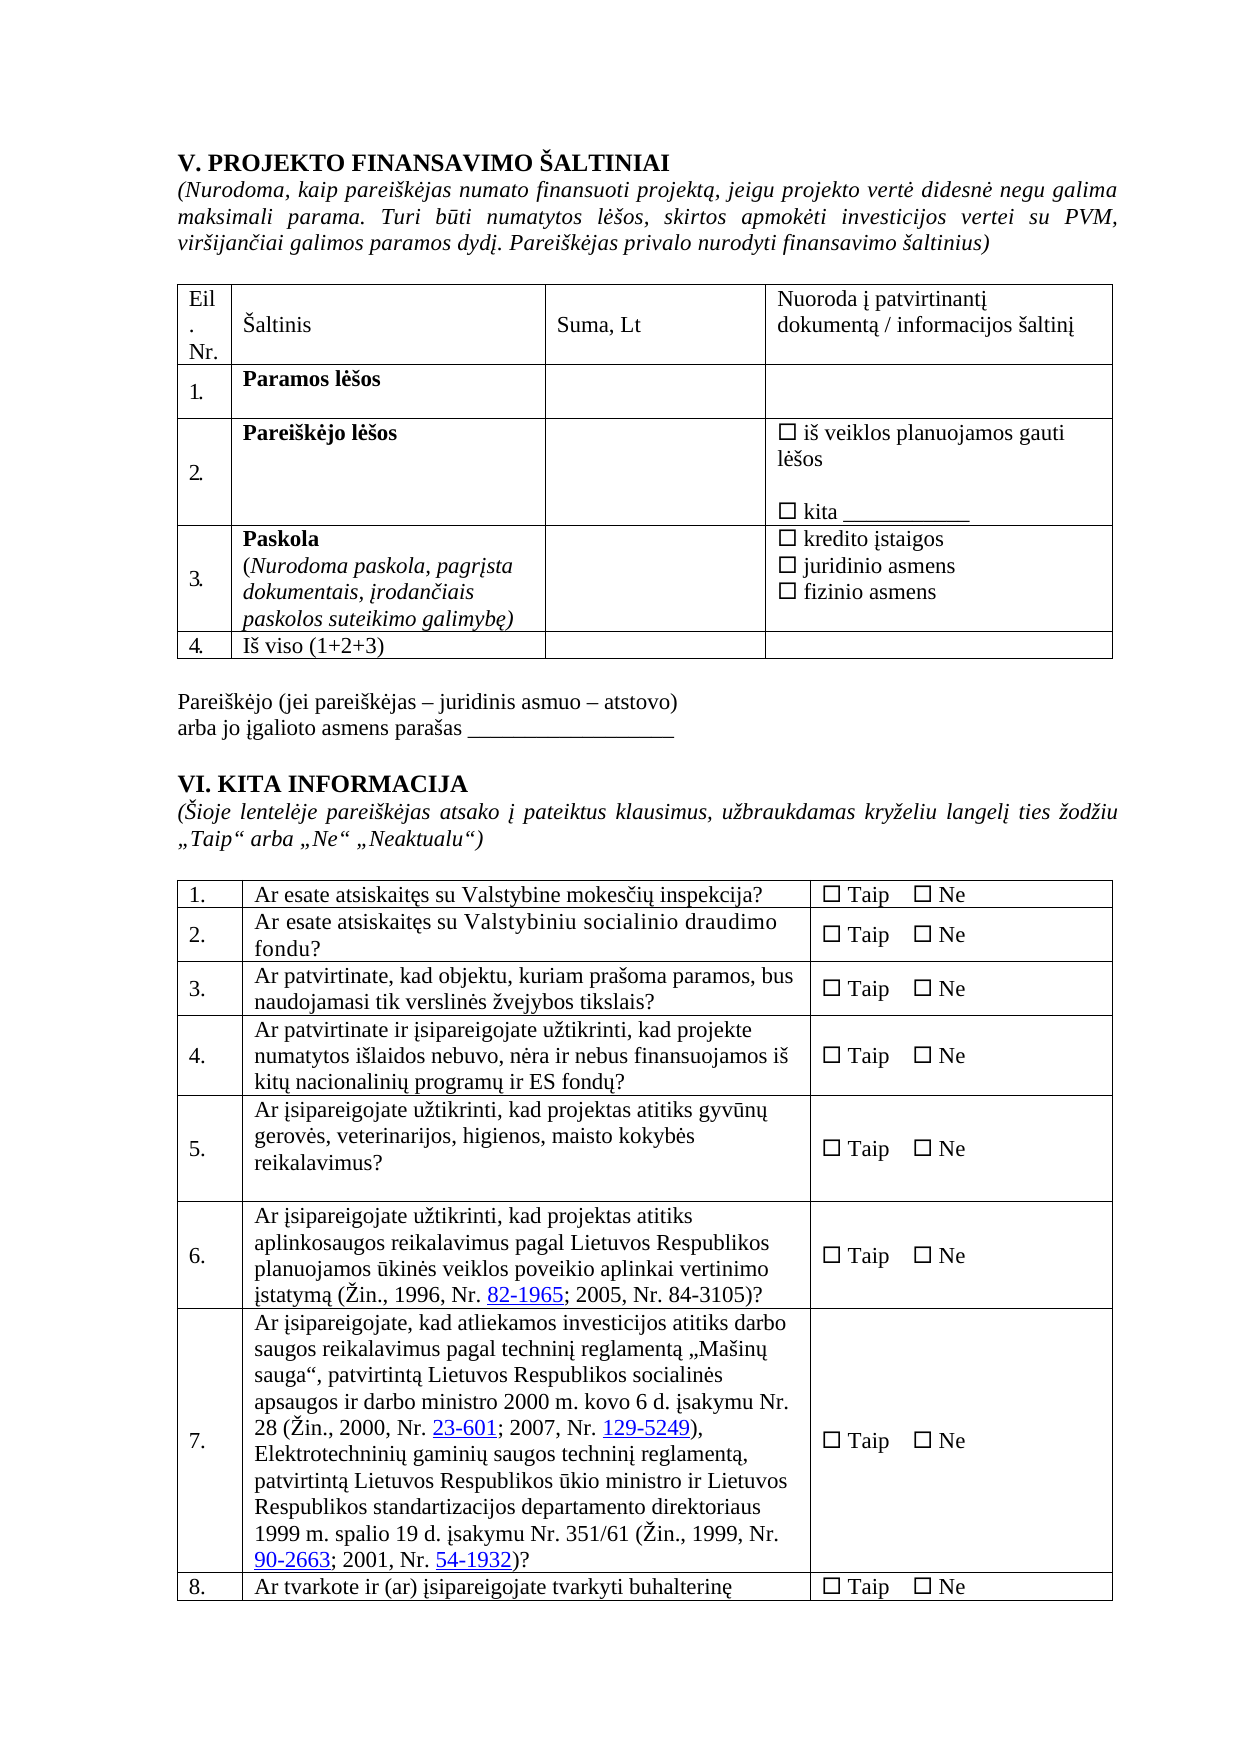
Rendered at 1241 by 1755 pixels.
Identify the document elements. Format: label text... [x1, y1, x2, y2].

table_header [] Taip [] Ne [811, 881, 1112, 907]
table_cell [] Taip [] Ne [811, 1309, 1112, 1572]
table_cell 1. [178, 365, 231, 418]
table_header Suma, Lt [546, 285, 765, 364]
text VI. KITA INFORMACIJA [177, 769, 1122, 798]
table_cell Ar patvirtinate ir įsipareigojate užtikrinti, kad projekte numatytos išlaidos nebuvo, nėra ir nebus finansuojamos iš kitų nacionalinių programų ir ES fondų? [243, 1016, 810, 1095]
table_cell [546, 419, 765, 524]
table_cell 7. [178, 1309, 242, 1572]
table_cell [766, 365, 1112, 418]
table_cell Paramos lėšos [232, 365, 545, 418]
table_cell Paskola (Nurodoma paskola, pagrįsta dokumentais, įrodančiais paskolos suteikimo galimybę) [232, 526, 545, 631]
table_cell [766, 632, 1112, 658]
table_header Ar esate atsiskaitęs su Valstybine mokesčių inspekcija? [243, 881, 810, 907]
table_cell Iš viso (1+2+3) [232, 632, 545, 658]
table_cell Ar esate atsiskaitęs su Valstybiniu socialinio draudimo fondu? [243, 908, 810, 961]
table_cell Ar tvarkote ir (ar) įsipareigojate tvarkyti buhalterinę [243, 1573, 810, 1600]
table_cell 3. [178, 526, 231, 631]
text (Šioje lentelėje pareiškėjas atsako į pateiktus klausimus, užbraukdamas kryželiu langelį ties žodžiu „Taip“ arba „Ne“ „Neaktualu“) [177, 798, 1122, 851]
table_cell Pareiškėjo lėšos [232, 419, 545, 524]
table_cell 2. [178, 908, 242, 961]
table_header Nuoroda į patvirtinantį dokumentą / informacijos šaltinį [766, 285, 1112, 364]
table_cell 8. [178, 1573, 242, 1600]
table_cell Ar patvirtinate, kad objektu, kuriam prašoma paramos, bus naudojamasi tik verslinės žvejybos tikslais? [243, 962, 810, 1015]
table_cell 6. [178, 1202, 242, 1308]
table_header Šaltinis [232, 285, 545, 364]
table_cell Ar įsipareigojate užtikrinti, kad projektas atitiks gyvūnų gerovės, veterinarijos, higienos, maisto kokybės reikalavimus? [243, 1096, 810, 1201]
table_cell 5. [178, 1096, 242, 1201]
table_cell [] Taip [] Ne [811, 1202, 1112, 1308]
table_cell 3. [178, 962, 242, 1015]
table_header Eil. Nr. [178, 285, 231, 364]
table_cell Ar įsipareigojate užtikrinti, kad projektas atitiks aplinkosaugos reikalavimus pagal Lietuvos Respublikos planuojamos ūkinės veiklos poveikio aplinkai vertinimo įstatymą (Žin., 1996, Nr. 82-1965; 2005, Nr. 84-3105)? [243, 1202, 810, 1308]
table_cell [546, 365, 765, 418]
table_cell [] iš veiklos planuojamos gauti lėšos [] kita ___________ [766, 419, 1112, 524]
text V. PROJEKTO FINANSAVIMO ŠALTINIAI [177, 148, 1122, 176]
table_cell [] Taip [] Ne [811, 962, 1112, 1015]
table_cell [] Taip [] Ne [811, 1096, 1112, 1201]
table_cell [546, 632, 765, 658]
table_cell [] Taip [] Ne [811, 1573, 1112, 1600]
table_cell [] Taip [] Ne [811, 908, 1112, 961]
text Pareiškėjo (jei pareiškėjas – juridinis asmuo – atstovo) [177, 688, 1122, 714]
table_header 1. [178, 881, 242, 907]
table_cell 4. [178, 632, 231, 658]
table_cell 2. [178, 419, 231, 524]
text arba jo įgalioto asmens parašas __________________ [177, 714, 1122, 741]
table_cell 4. [178, 1016, 242, 1095]
table_cell Ar įsipareigojate, kad atliekamos investicijos atitiks darbo saugos reikalavimus pagal techninį reglamentą „Mašinų sauga“, patvirtintą Lietuvos Respublikos socialinės apsaugos ir darbo ministro 2000 m. kovo 6 d. įsakymu Nr. 28 (Žin., 2000, Nr. 23-601; 2007, Nr. 129-5249), Elektrotechninių gaminių saugos techninį reglamentą, patvirtintą Lietuvos Respublikos ūkio ministro ir Lietuvos Respublikos standartizacijos departamento direktoriaus 1999 m. spalio 19 d. įsakymu Nr. 351/61 (Žin., 1999, Nr. 90-2663; 2001, Nr. 54-1932)? [243, 1309, 810, 1572]
table_cell [546, 526, 765, 631]
text (Nurodoma, kaip pareiškėjas numato finansuoti projektą, jeigu projekto vertė didesnė negu galima maksimali parama. Turi būti numatytos lėšos, skirtos apmokėti investicijos vertei su PVM, viršijančiai galimos paramos dydį. Pareiškėjas privalo nurodyti finansavimo šaltinius) [177, 176, 1122, 255]
table_cell [] kredito įstaigos [] juridinio asmens [] fizinio asmens [766, 526, 1112, 631]
table_cell [] Taip [] Ne [811, 1016, 1112, 1095]
